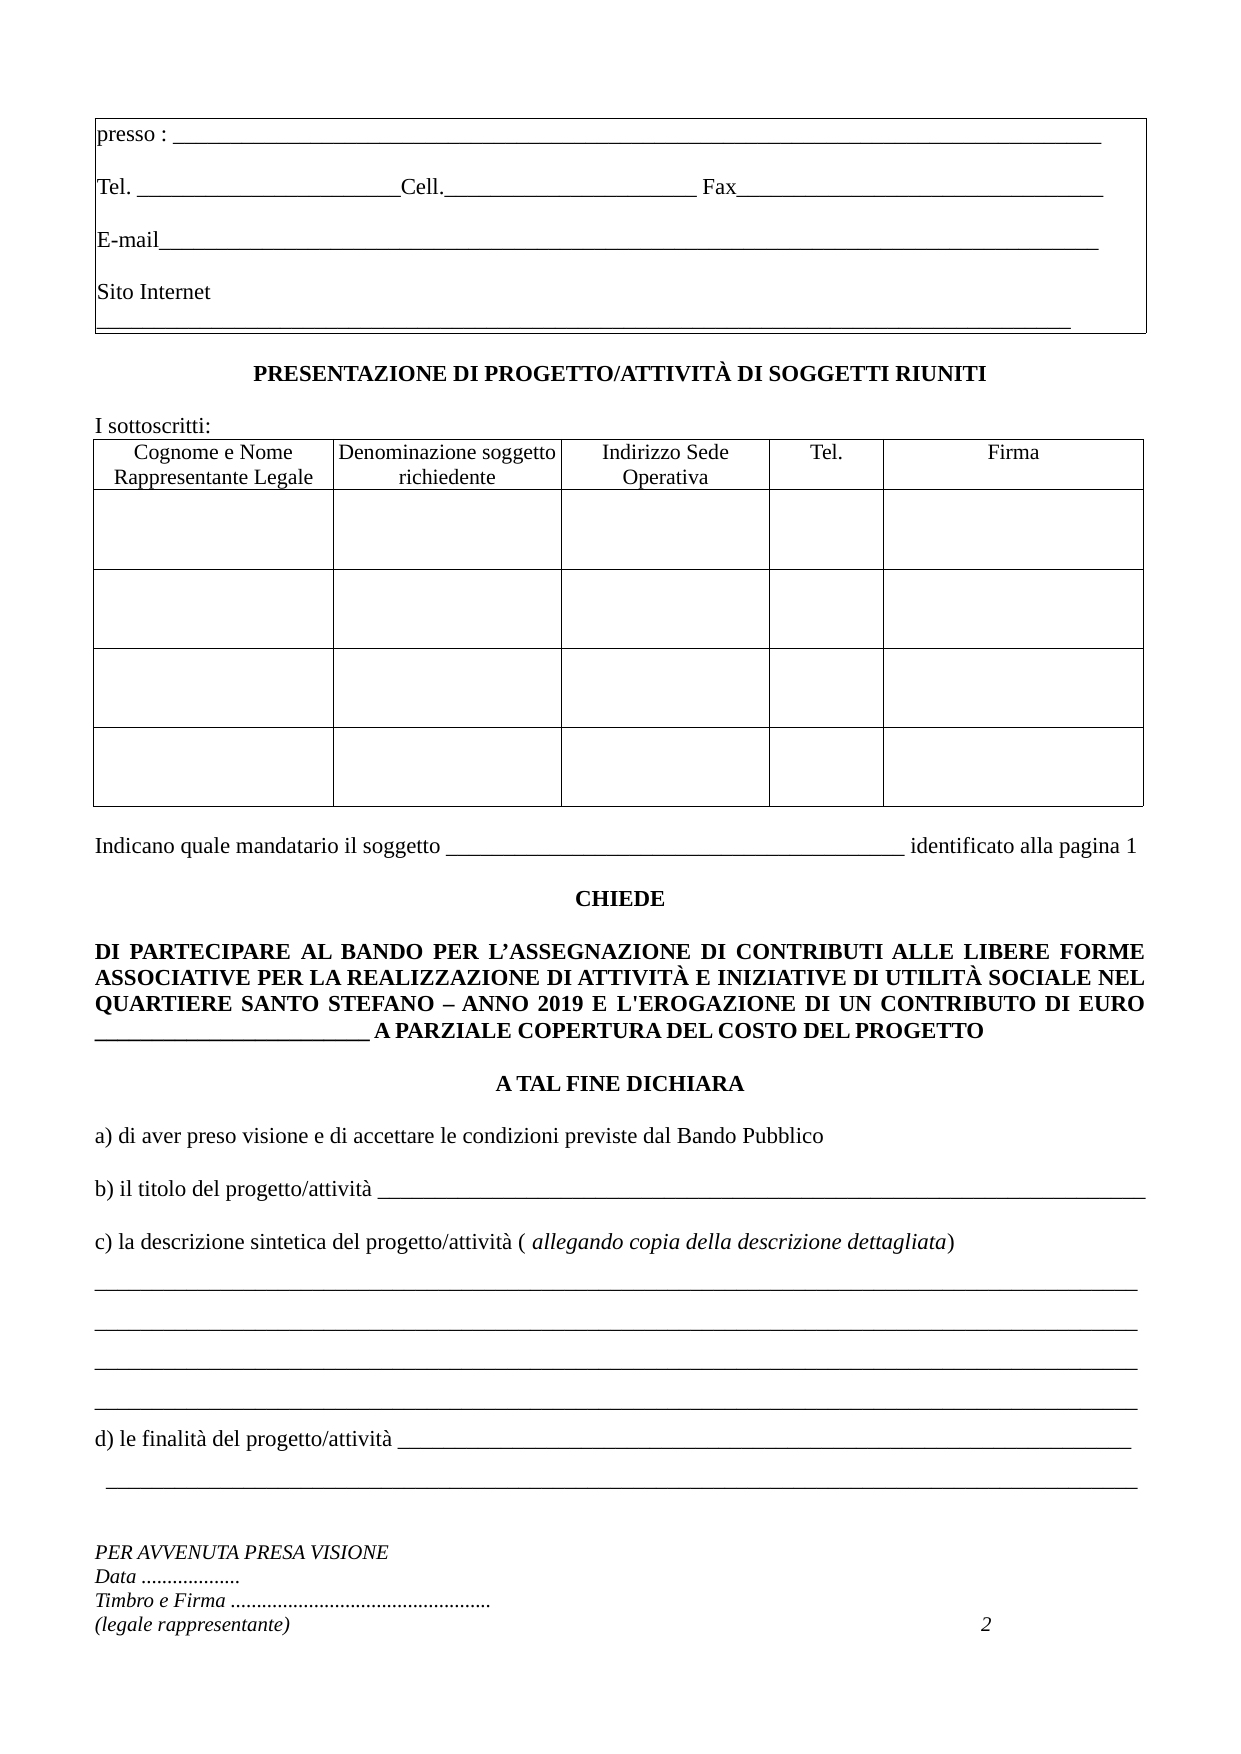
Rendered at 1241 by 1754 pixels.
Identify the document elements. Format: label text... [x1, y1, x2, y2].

text DI PARTECIPARE AL BANDO PER L’ASSEGNAZIONE DI CONTRIBUTI ALLE LIBERE FORME ASSOCIATIVE PER LA REALIZZAZIONE DI ATTIVITÀ E INIZIATIVE DI UTILITÀ SOCIALE NEL QUARTIERE SANTO STEFANO – ANNO 2019 E L'EROGAZIONE DI UN CONTRIBUTO DI EURO ________________________ A PARZIALE COPERTURA DEL COSTO DEL PROGETTO [94, 938, 1146, 1043]
text I sottoscritti: [94, 412, 1146, 439]
table_header Cognome e Nome Rappresentante Legale [94, 440, 333, 489]
table_cell [884, 728, 1143, 806]
text a) di aver preso visione e di accettare le condizioni previste dal Bando Pubblico [94, 1122, 1146, 1149]
table_cell [94, 490, 333, 568]
table_cell [562, 490, 769, 568]
text E-mail__________________________________________________________________________________ [96, 223, 1146, 252]
table_header Denominazione soggetto richiedente [334, 440, 561, 489]
table_cell [770, 728, 883, 806]
table_cell [770, 649, 883, 727]
text presso : _________________________________________________________________________________ [96, 119, 1146, 147]
text c) la descrizione sintetica del progetto/attività ( allegando copia della descrizione dettagliata) ___________________________________________________________________________________________ [94, 1228, 1146, 1293]
table_cell [884, 490, 1143, 568]
table_cell [334, 728, 561, 806]
text d) le finalità del progetto/attività ________________________________________________________________ [94, 1425, 1146, 1451]
table_cell [884, 570, 1143, 648]
table_cell [884, 649, 1143, 727]
table_cell [770, 570, 883, 648]
text Sito Internet _____________________________________________________________________________________ [96, 276, 1146, 333]
table_cell [94, 728, 333, 806]
text Indicano quale mandatario il soggetto ________________________________________ identificato alla pagina 1 [94, 832, 1146, 859]
table_header Firma [884, 440, 1143, 489]
table_cell [770, 490, 883, 568]
table_cell [334, 570, 561, 648]
table_cell [562, 570, 769, 648]
text b) il titolo del progetto/attività ___________________________________________________________________ [94, 1175, 1146, 1201]
table_cell [562, 649, 769, 727]
text __________________________________________________________________________________________ [94, 1464, 1146, 1491]
text PRESENTAZIONE DI PROGETTO/ATTIVITÀ DI SOGGETTI RIUNITI [94, 360, 1146, 386]
text CHIEDE [94, 885, 1146, 911]
table_cell [562, 728, 769, 806]
table_cell [94, 570, 333, 648]
table_cell [94, 649, 333, 727]
text Tel. _______________________Cell.______________________ Fax________________________________ [96, 171, 1146, 199]
table_header Tel. [770, 440, 883, 489]
text A TAL FINE DICHIARA [94, 1069, 1146, 1096]
table_cell [334, 490, 561, 568]
table_header Indirizzo Sede Operativa [562, 440, 769, 489]
text ______________________________________________________________________________________________________________________________________________________________________________________ [94, 1307, 1146, 1372]
table_cell [334, 649, 561, 727]
text ___________________________________________________________________________________________ [94, 1386, 1146, 1412]
